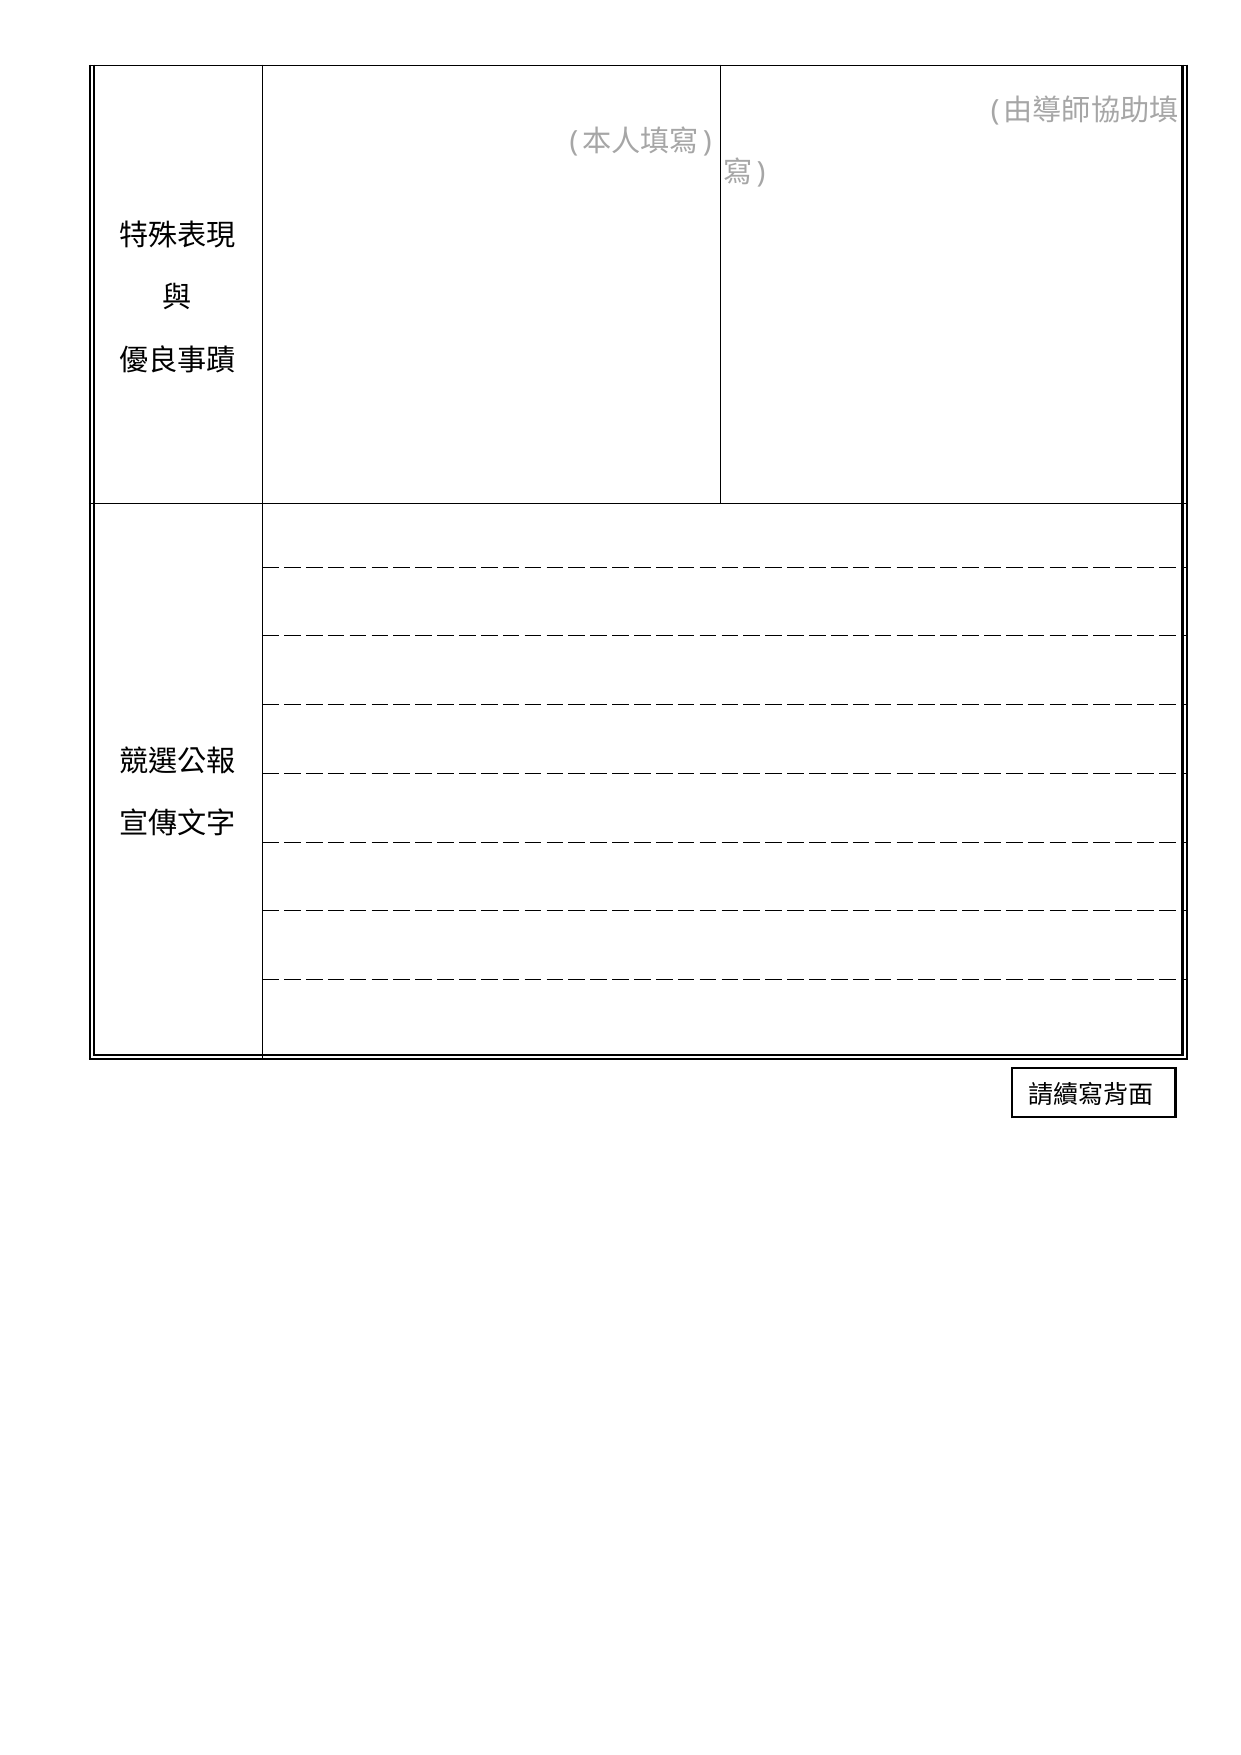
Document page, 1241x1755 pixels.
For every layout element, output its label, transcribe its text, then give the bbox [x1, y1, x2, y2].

text 請續寫背面 [1028, 1076, 1159, 1109]
table_cell [263, 773, 1181, 842]
table_cell [263, 979, 1181, 1054]
table_cell [263, 704, 1181, 773]
table_cell [263, 842, 1181, 910]
table_cell (本人填寫) [263, 66, 720, 503]
table_cell (由導師協助填寫) [721, 66, 1181, 503]
table_cell [263, 635, 1181, 704]
table_cell [263, 567, 1181, 635]
table_cell 競選公報 宣傳文字 [95, 504, 262, 1054]
table_cell 特殊表現 與 優良事蹟 [95, 66, 262, 503]
table_cell [263, 910, 1181, 979]
table_cell [263, 504, 1181, 567]
